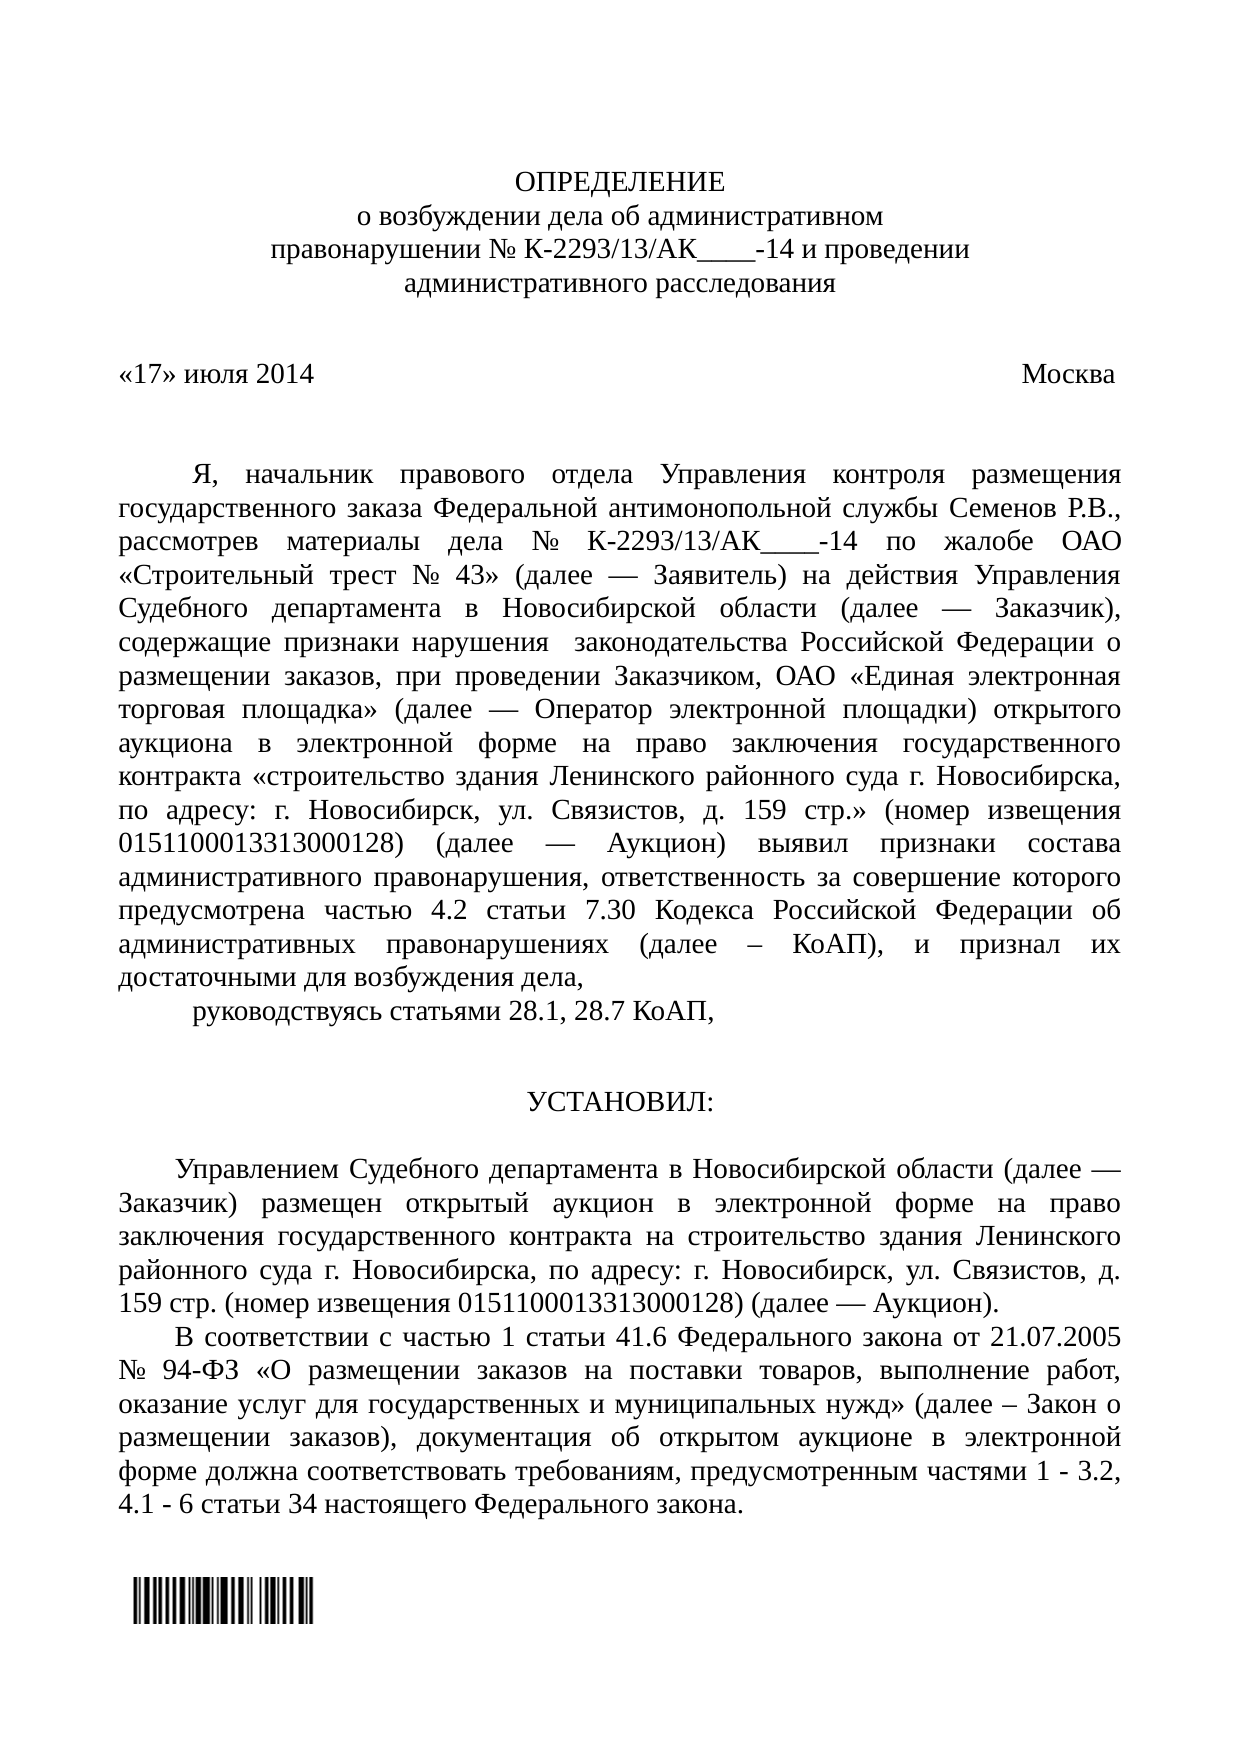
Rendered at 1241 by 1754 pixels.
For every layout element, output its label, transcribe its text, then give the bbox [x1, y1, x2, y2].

text правонарушении № К-2293/13/АК____-14 и проведении [118, 231, 1122, 265]
text УСТАНОВИЛ: [118, 1084, 1122, 1118]
text о возбуждении дела об административном [118, 198, 1122, 231]
text Управлением Судебного департамента в Новосибирской области (далее — Заказчик) размещен открытый аукцион в электронной форме на право заключения государственного контракта на строительство здания Ленинского районного суда г. Новосибирска, по адресу: г. Новосибирск, ул. Связистов, д. 159 стр. (номер извещения 0151100013313000128) (далее — Аукцион). [118, 1151, 1122, 1319]
text В соответствии с частью 1 статьи 41.6 Федерального закона от 21.07.2005 № 94-ФЗ «О размещении заказов на поставки товаров, выполнение работ, оказание услуг для государственных и муниципальных нужд» (далее – Закон о размещении заказов), документация об открытом аукционе в электронной форме должна соответствовать требованиям, предусмотренным частями 1 - 3.2, 4.1 - 6 статьи 34 настоящего Федерального закона. [118, 1319, 1122, 1520]
text «17» июля 2014 Москва [118, 356, 1122, 389]
picture [118, 1577, 331, 1624]
text административного расследования [118, 265, 1122, 298]
text ОПРЕДЕЛЕНИЕ [118, 164, 1122, 198]
text Я, начальник правового отдела Управления контроля размещения государственного заказа Федеральной антимонопольной службы Семенов Р.В., рассмотрев материалы дела № К-2293/13/АК____-14 по жалобе ОАО «Строительный трест № 43» (далее — Заявитель) на действия Управления Судебного департамента в Новосибирской области (далее — Заказчик), содержащие признаки нарушения законодательства Российской Федерации о размещении заказов, при проведении Заказчиком, ОАО «Единая электронная торговая площадка» (далее — Оператор электронной площадки) открытого аукциона в электронной форме на право заключения государственного контракта «строительство здания Ленинского районного суда г. Новосибирска, по адресу: г. Новосибирск, ул. Связистов, д. 159 стр.» (номер извещения 0151100013313000128) (далее — Аукцион) выявил признаки состава административного правонарушения, ответственность за совершение которого предусмотрена частью 4.2 статьи 7.30 Кодекса Российской Федерации об административных правонарушениях (далее – КоАП), и признал их достаточными для возбуждения дела, [118, 456, 1122, 993]
text руководствуясь статьями 28.1, 28.7 КоАП, [118, 993, 1122, 1027]
